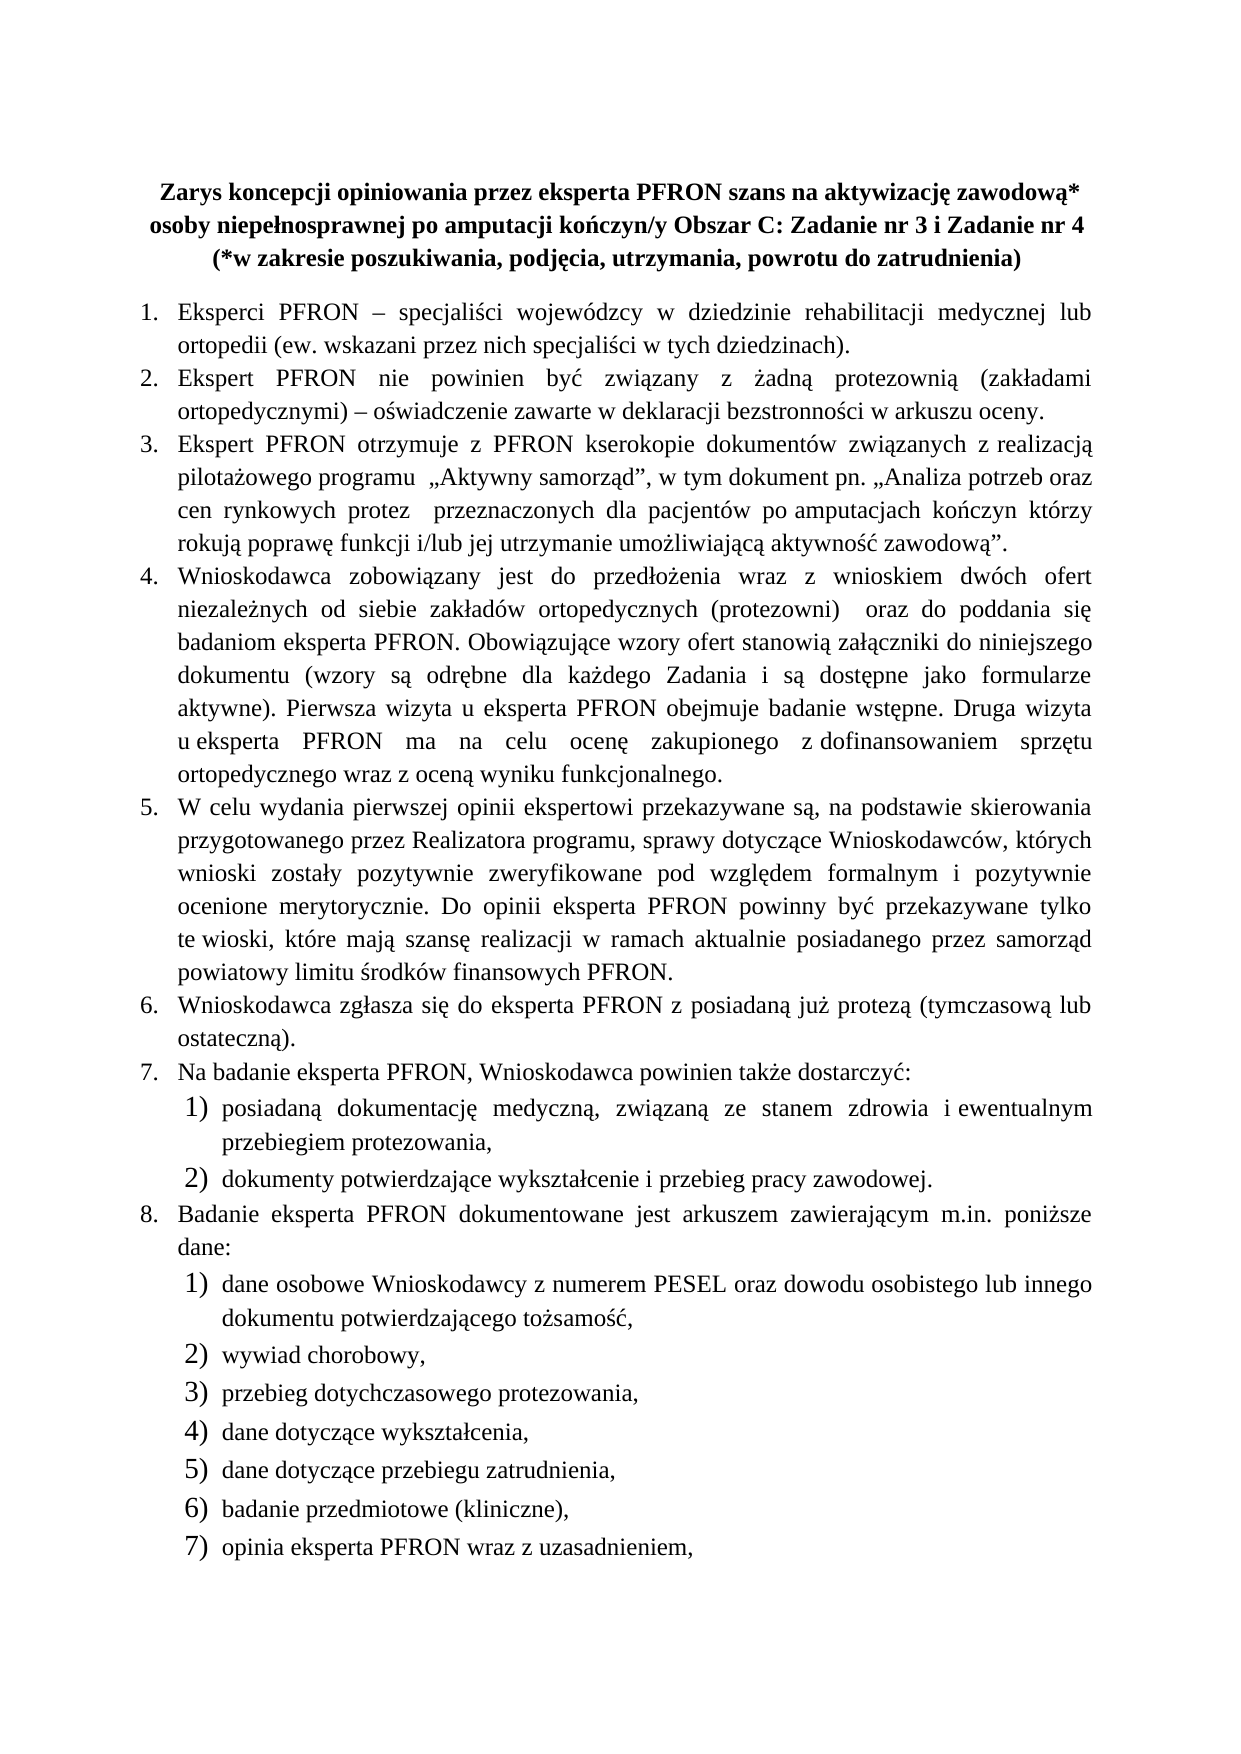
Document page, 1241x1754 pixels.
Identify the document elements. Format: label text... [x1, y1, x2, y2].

text Zarys koncepcji opiniowania przez eksperta PFRON szans na aktywizację zawodową* osoby niepełnosprawnej po amputacji kończyn/y Obszar C: Zadanie nr 3 i Zadanie nr 4 (*w zakresie poszukiwania, podjęcia, utrzymania, powrotu do zatrudnienia) [148, 177, 1092, 272]
list Wnioskodawca zobowiązany jest do przedłożenia wraz z wnioskiem dwóch ofert niezależnych od siebie zakładów ortopedycznych (protezowni) oraz do poddania się badaniom eksperta PFRON. Obowiązujące wzory ofert stanowią załączniki do niniejszego dokumentu (wzory są odrębne dla każdego Zadania i są dostępne jako formularze aktywne). Pierwsza wizyta u eksperta PFRON obejmuje badanie wstępne. Druga wizyta u eksperta PFRON ma na celu ocenę zakupionego z dofinansowaniem sprzętu ortopedycznego wraz z oceną wyniku funkcjonalnego. [140, 561, 1092, 788]
list Wnioskodawca zgłasza się do eksperta PFRON z posiadaną już protezą (tymczasową lub ostateczną). [140, 991, 1092, 1052]
list dane dotyczące wykształcenia, [184, 1413, 1092, 1446]
list W celu wydania pierwszej opinii ekspertowi przekazywane są, na podstawie skierowania przygotowanego przez Realizatora programu, sprawy dotyczące Wnioskodawców, których wnioski zostały pozytywnie zweryfikowane pod względem formalnym i pozytywnie ocenione merytorycznie. Do opinii eksperta PFRON powinny być przekazywane tylko te wioski, które mają szansę realizacji w ramach aktualnie posiadanego przez samorząd powiatowy limitu środków finansowych PFRON. [140, 792, 1092, 986]
list dane osobowe Wnioskodawcy z numerem PESEL oraz dowodu osobistego lub innego dokumentu potwierdzającego tożsamość, [184, 1265, 1092, 1332]
list posiadaną dokumentację medyczną, związaną ze stanem zdrowia i ewentualnym przebiegiem protezowania, [184, 1089, 1092, 1156]
list przebieg dotychczasowego protezowania, [184, 1374, 1092, 1408]
list dane dotyczące przebiegu zatrudnienia, [184, 1451, 1092, 1485]
list badanie przedmiotowe (kliniczne), [184, 1490, 1092, 1523]
list wywiad chorobowy, [184, 1336, 1092, 1369]
list Badanie eksperta PFRON dokumentowane jest arkuszem zawierającym m.in. poniższe dane: [140, 1199, 1092, 1261]
list Ekspert PFRON nie powinien być związany z żadną protezownią (zakładami ortopedycznymi) – oświadczenie zawarte w deklaracji bezstronności w arkuszu oceny. [140, 363, 1092, 425]
list dokumenty potwierdzające wykształcenie i przebieg pracy zawodowej. [184, 1160, 1092, 1194]
list opinia eksperta PFRON wraz z uzasadnieniem, [184, 1528, 1092, 1562]
list Na badanie eksperta PFRON, Wnioskodawca powinien także dostarczyć: [140, 1057, 1092, 1085]
list Eksperci PFRON – specjaliści wojewódzcy w dziedzinie rehabilitacji medycznej lub ortopedii (ew. wskazani przez nich specjaliści w tych dziedzinach). [140, 297, 1092, 359]
list Ekspert PFRON otrzymuje z PFRON kserokopie dokumentów związanych z realizacją pilotażowego programu „Aktywny samorząd”, w tym dokument pn. „Analiza potrzeb oraz cen rynkowych protez przeznaczonych dla pacjentów po amputacjach kończyn którzy rokują poprawę funkcji i/lub jej utrzymanie umożliwiającą aktywność zawodową”. [140, 429, 1092, 557]
